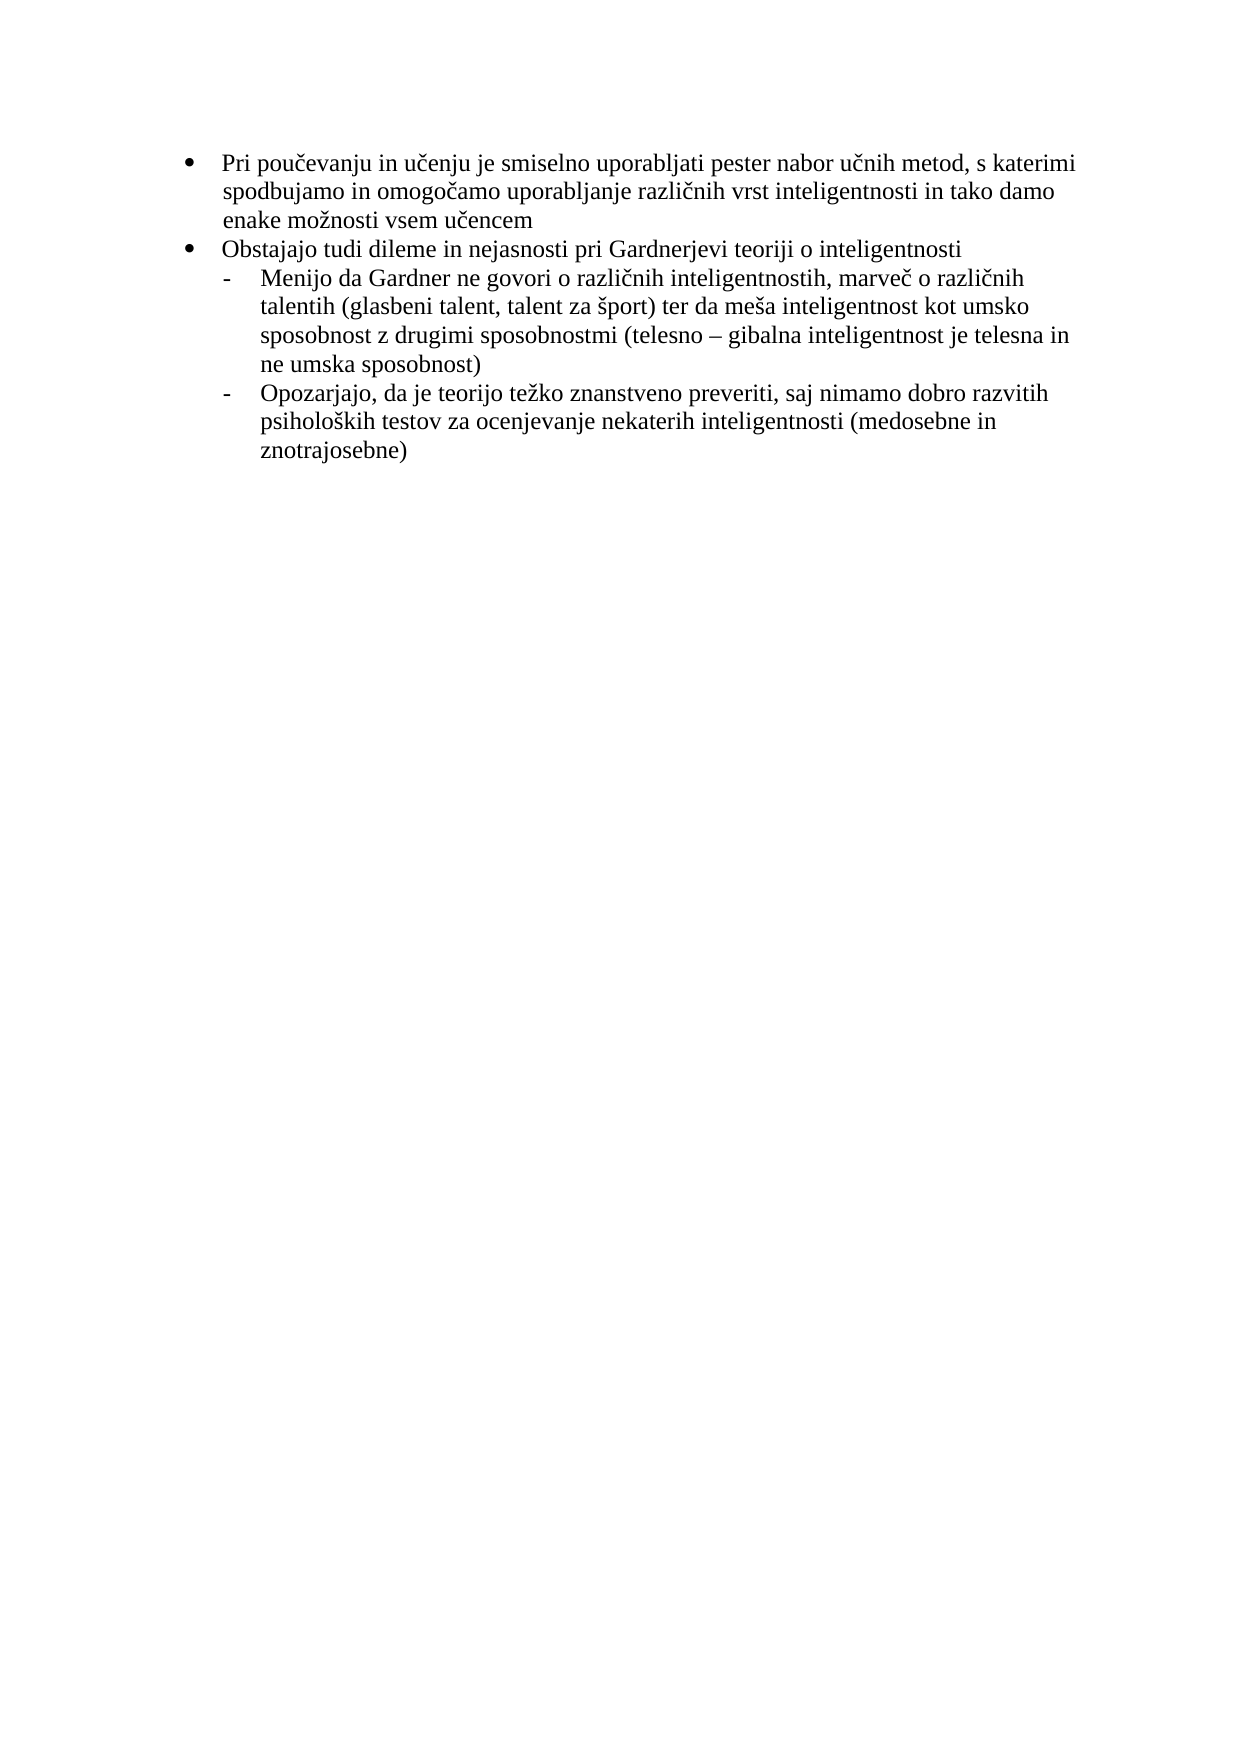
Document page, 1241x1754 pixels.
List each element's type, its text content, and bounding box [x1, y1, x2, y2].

list Pri poučevanju in učenju je smiselno uporabljati pester nabor učnih metod, s katerimi spodbujamo in omogočamo uporabljanje različnih vrst inteligentnosti in tako damo enake možnosti vsem učencem [185, 148, 1093, 234]
list Obstajajo tudi dileme in nejasnosti pri Gardnerjevi teoriji o inteligentnosti [185, 234, 1093, 263]
list Menijo da Gardner ne govori o različnih inteligentnostih, marveč o različnih talentih (glasbeni talent, talent za šport) ter da meša inteligentnost kot umsko sposobnost z drugimi sposobnostmi (telesno – gibalna inteligentnost je telesna in ne umska sposobnost) [223, 263, 1093, 378]
list Opozarjajo, da je teorijo težko znanstveno preveriti, saj nimamo dobro razvitih psiholoških testov za ocenjevanje nekaterih inteligentnosti (medosebne in znotrajosebne) [223, 378, 1093, 464]
